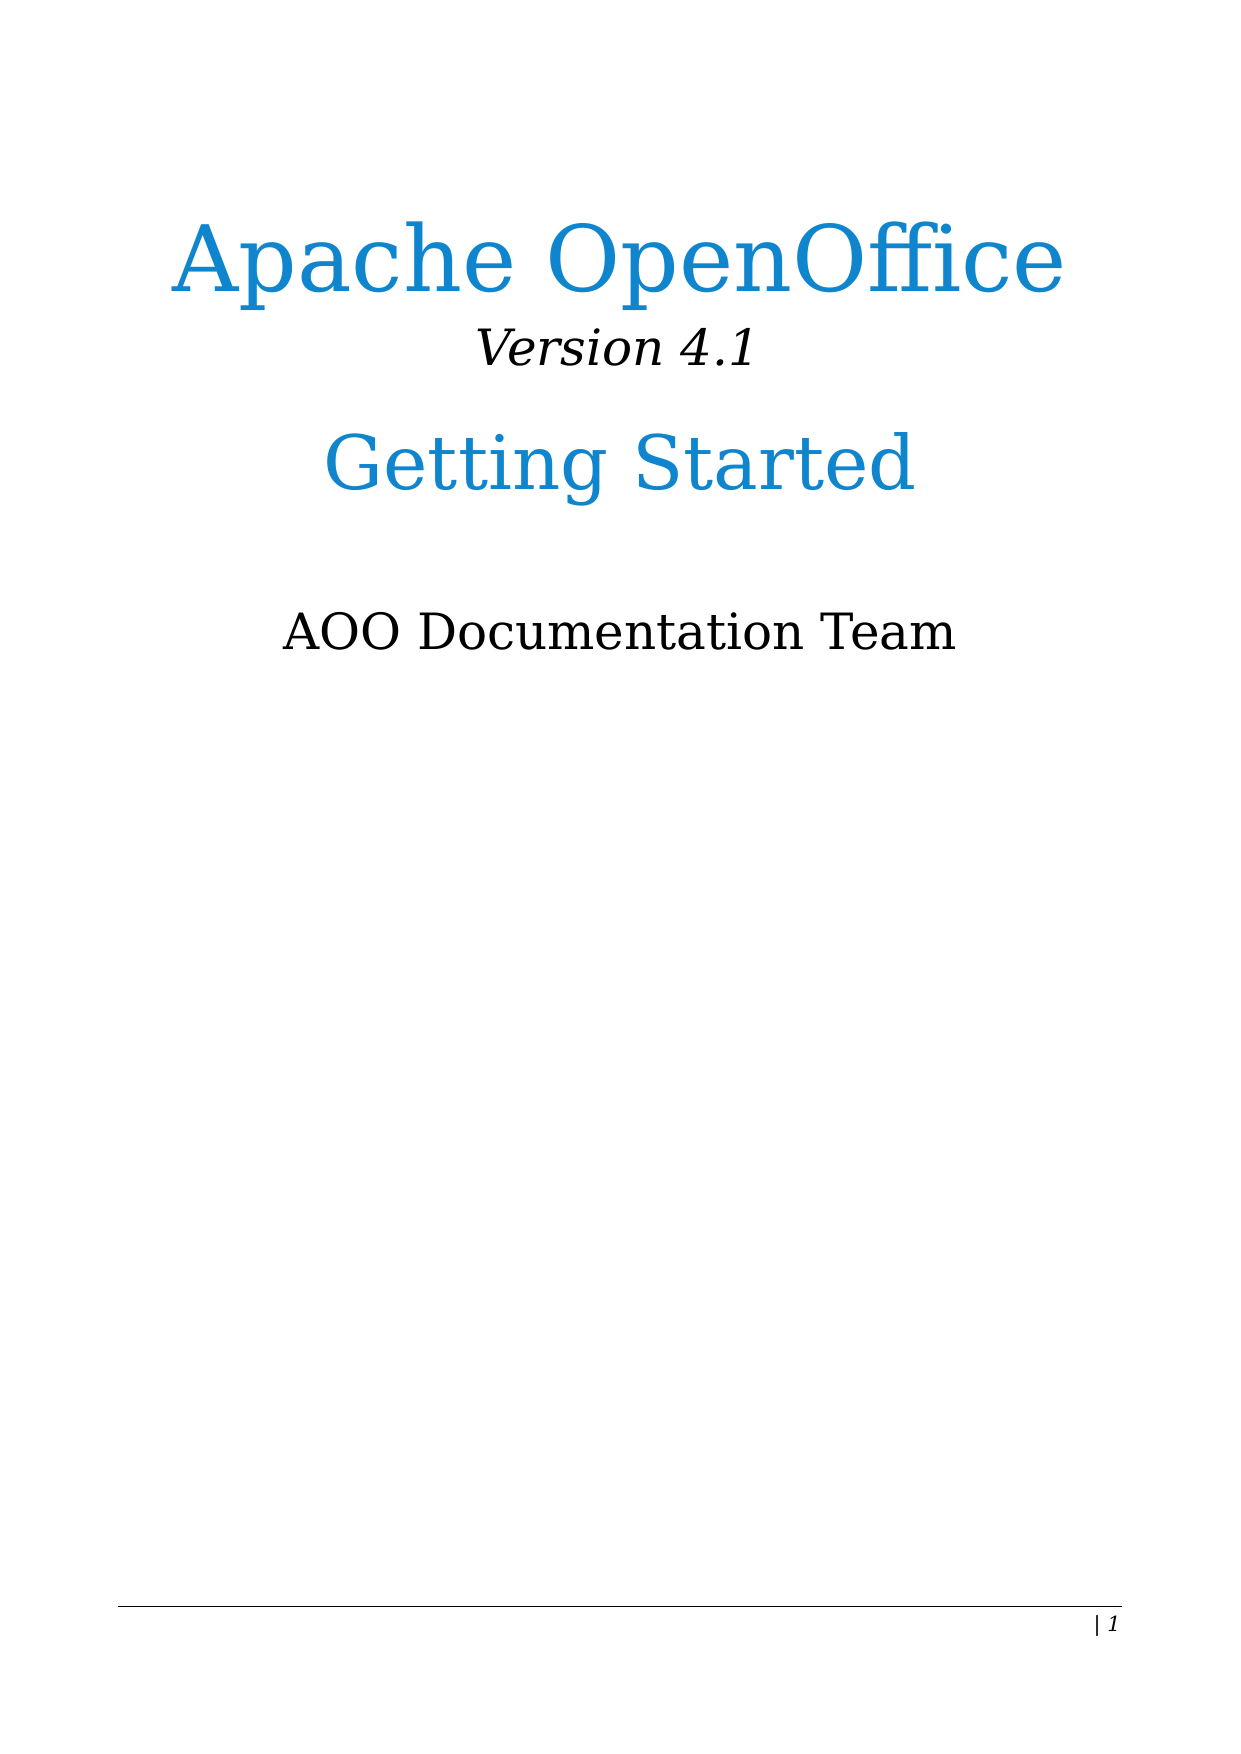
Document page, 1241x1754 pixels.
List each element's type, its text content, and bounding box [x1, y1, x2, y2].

text AOO Documentation Team [118, 603, 1122, 661]
subtitle Version 4.1 [118, 319, 1122, 377]
text Apache OpenOffice [118, 207, 1122, 313]
text Getting Started [118, 419, 1122, 507]
